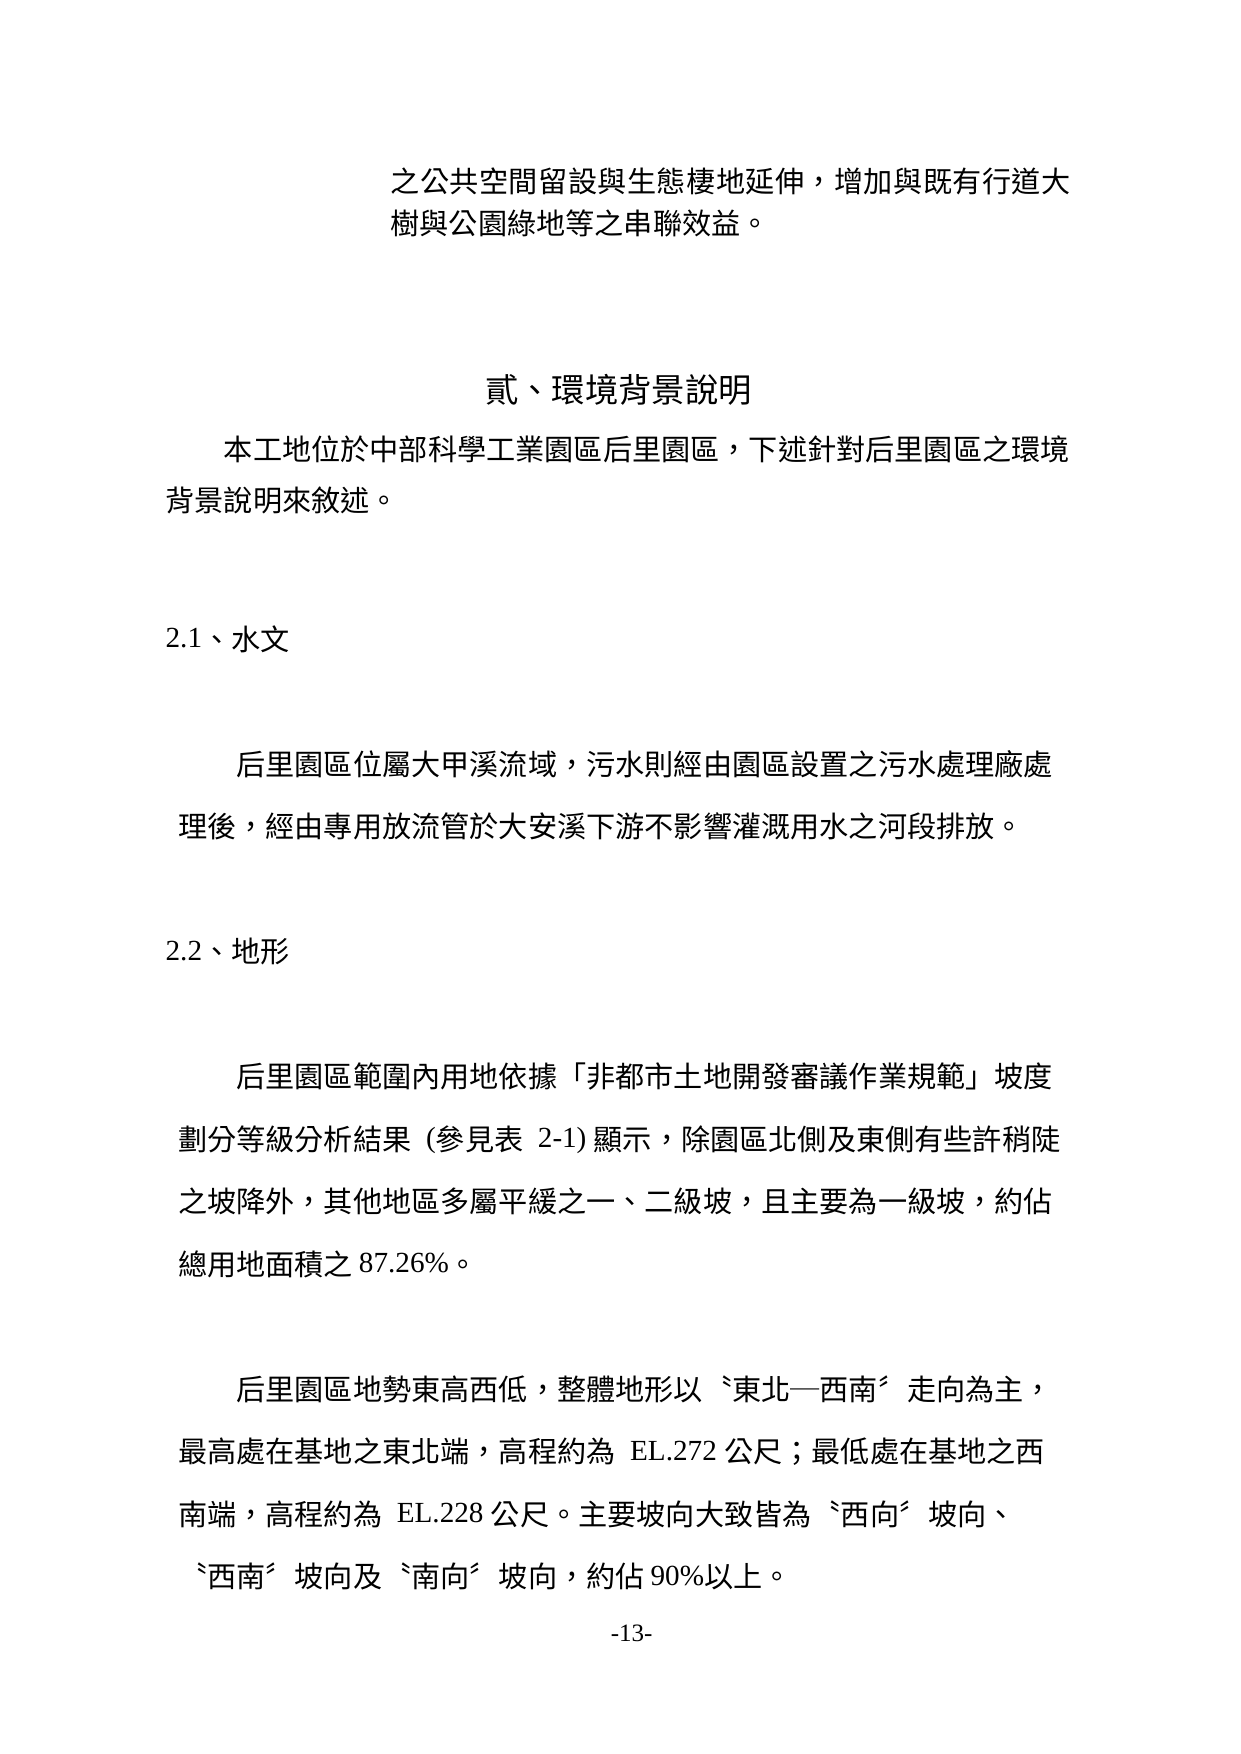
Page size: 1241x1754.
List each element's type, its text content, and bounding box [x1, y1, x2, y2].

text 后里園區地勢東高西低，整體地形以〝東北─西南〞走向為主，最高處在基地之東北端，高程約為 EL.272 公尺；最低處在基地之西南端，高程約為 EL.228 公尺。主要坡向大致皆為〝西向〞坡向、〝西南〞坡向及〝南向〞坡向，約佔90%以上。 [178, 1346, 1071, 1596]
text 后里園區位屬大甲溪流域，污水則經由園區設置之污水處理廠處理後，經由專用放流管於大安溪下游不影響灌溉用水之河段排放。 [178, 721, 1071, 846]
text 后里園區範圍內用地依據「非都市土地開發審議作業規範」坡度劃分等級分析結果 (參見表 2-1) 顯示，除園區北側及東側有些許稍陡之坡降外，其他地區多屬平緩之一、二級坡，且主要為一級坡，約佔總用地面積之87.26%。 [178, 1033, 1071, 1283]
subtitle 2.2、地形 [165, 908, 1071, 971]
text 之公共空間留設與生態棲地延伸，增加與既有行道大樹與公園綠地等之串聯效益。 [390, 158, 1071, 243]
text 貳、環境背景說明 [165, 346, 1071, 408]
subtitle 2.1、水文 [165, 596, 1071, 658]
text 本工地位於中部科學工業園區后里園區，下述針對后里園區之環境背景說明來敘述。 [165, 427, 1071, 520]
